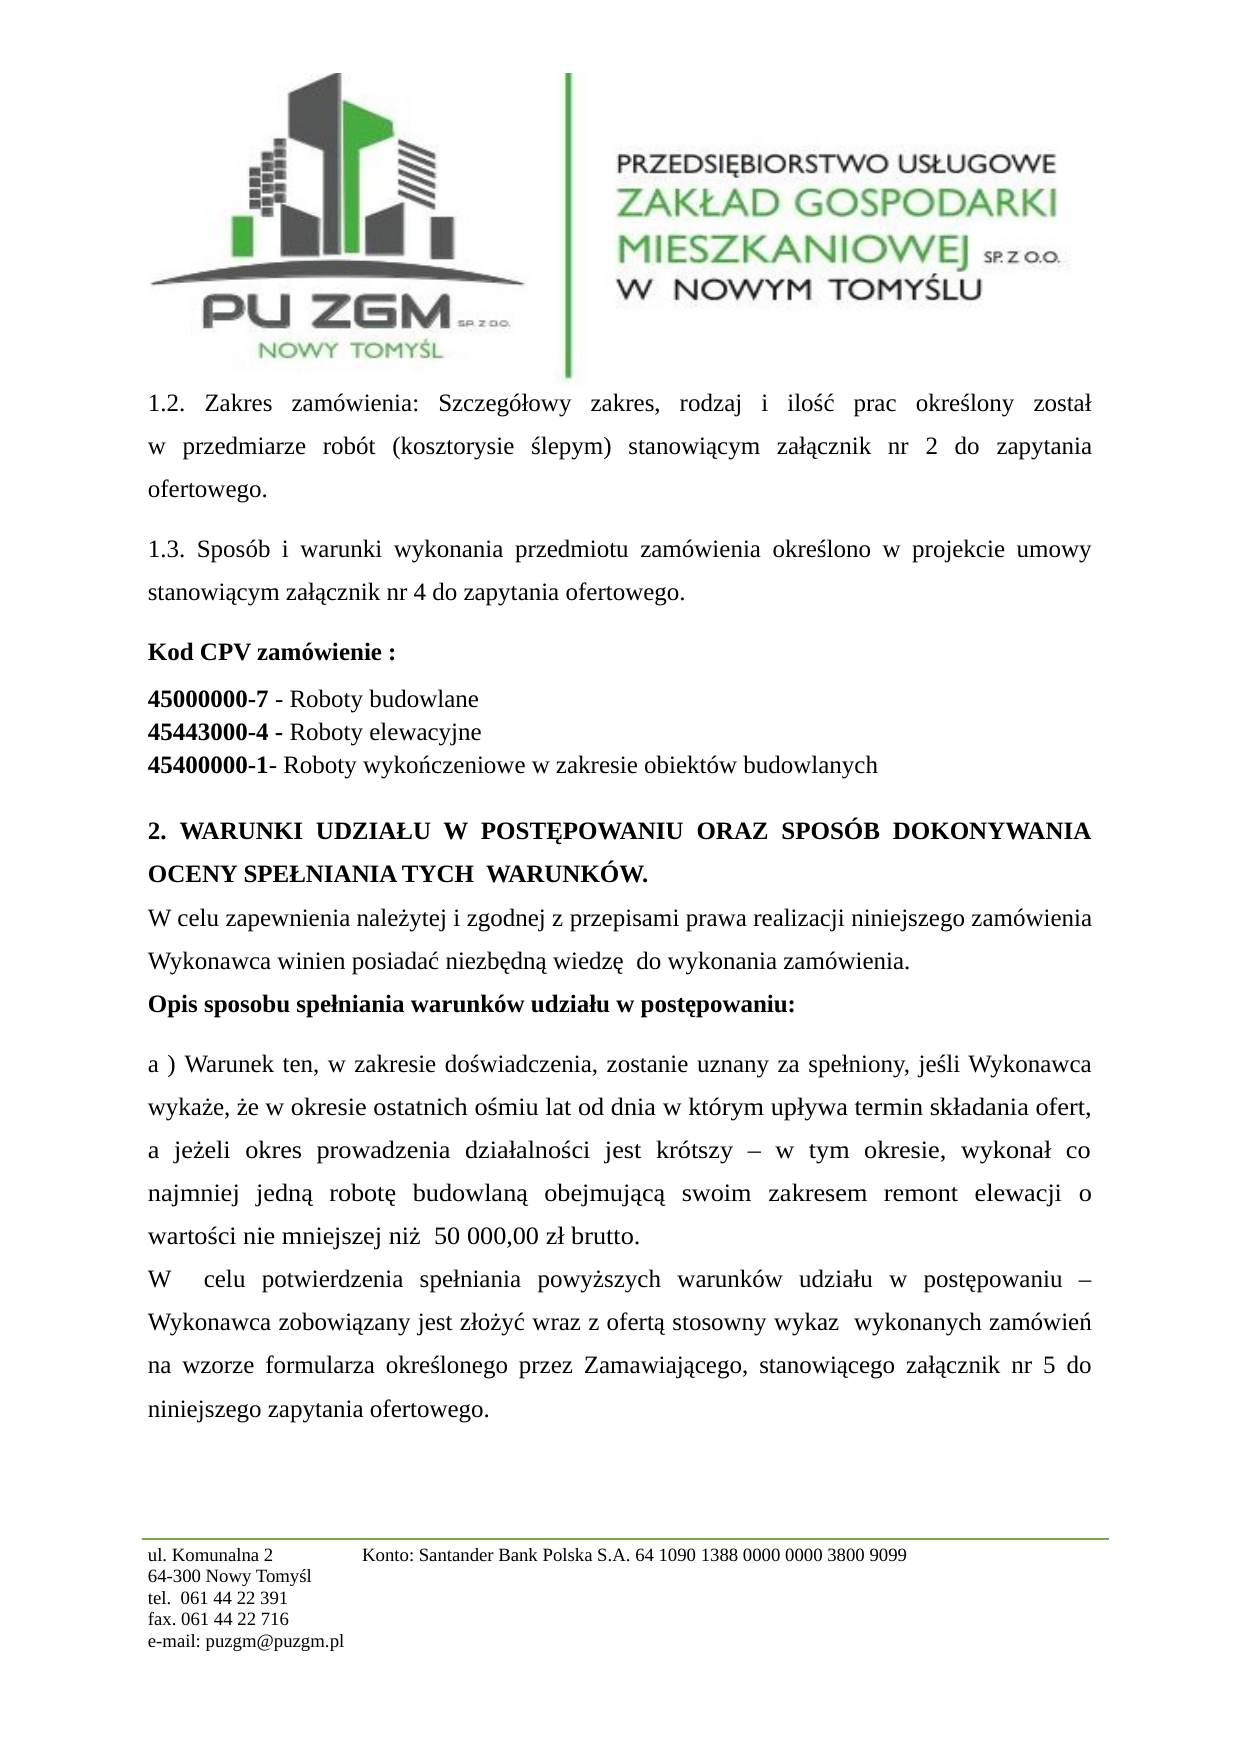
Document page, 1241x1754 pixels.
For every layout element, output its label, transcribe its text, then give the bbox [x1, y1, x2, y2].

text 1.3. Sposób i warunki wykonania przedmiotu zamówienia określono w projekcie umowy stanowiącym załącznik nr 4 do zapytania ofertowego. [148, 534, 1093, 606]
text W celu zapewnienia należytej i zgodnej z przepisami prawa realizacji niniejszego zamówienia Wykonawca winien posiadać niezbędną wiedzę do wykonania zamówienia. [148, 903, 1093, 974]
text Opis sposobu spełniania warunków udziału w postępowaniu: [148, 989, 1093, 1018]
text 45400000-1- Roboty wykończeniowe w zakresie obiektów budowlanych [148, 750, 1093, 779]
text 45000000-7 - Roboty budowlane [148, 684, 1093, 713]
text W celu potwierdzenia spełniania powyższych warunków udziału w postępowaniu – Wykonawca zobowiązany jest złożyć wraz z ofertą stosowny wykaz wykonanych zamówień na wzorze formularza określonego przez Zamawiającego, stanowiącego załącznik nr 5 do niniejszego zapytania ofertowego. [148, 1264, 1093, 1422]
picture [147, 73, 1093, 388]
text Kod CPV zamówienie : [148, 637, 1093, 666]
text 1.2. Zakres zamówienia: Szczegółowy zakres, rodzaj i ilość prac określony został w przedmiarze robót (kosztorysie ślepym) stanowiącym załącznik nr 2 do zapytania ofertowego. [148, 388, 1093, 503]
text a ) Warunek ten, w zakresie doświadczenia, zostanie uznany za spełniony, jeśli Wykonawca wykaże, że w okresie ostatnich ośmiu lat od dnia w którym upływa termin składania ofert, a jeżeli okres prowadzenia działalności jest krótszy – w tym okresie, wykonał co najmniej jedną robotę budowlaną obejmującą swoim zakresem remont elewacji o wartości nie mniejszej niż 50 000,00 zł brutto. [148, 1049, 1093, 1250]
text 2. WARUNKI UDZIAŁU W POSTĘPOWANIU ORAZ SPOSÓB DOKONYWANIA OCENY SPEŁNIANIA TYCH WARUNKÓW. [148, 816, 1093, 888]
text 45443000-4 - Roboty elewacyjne [148, 717, 1093, 746]
